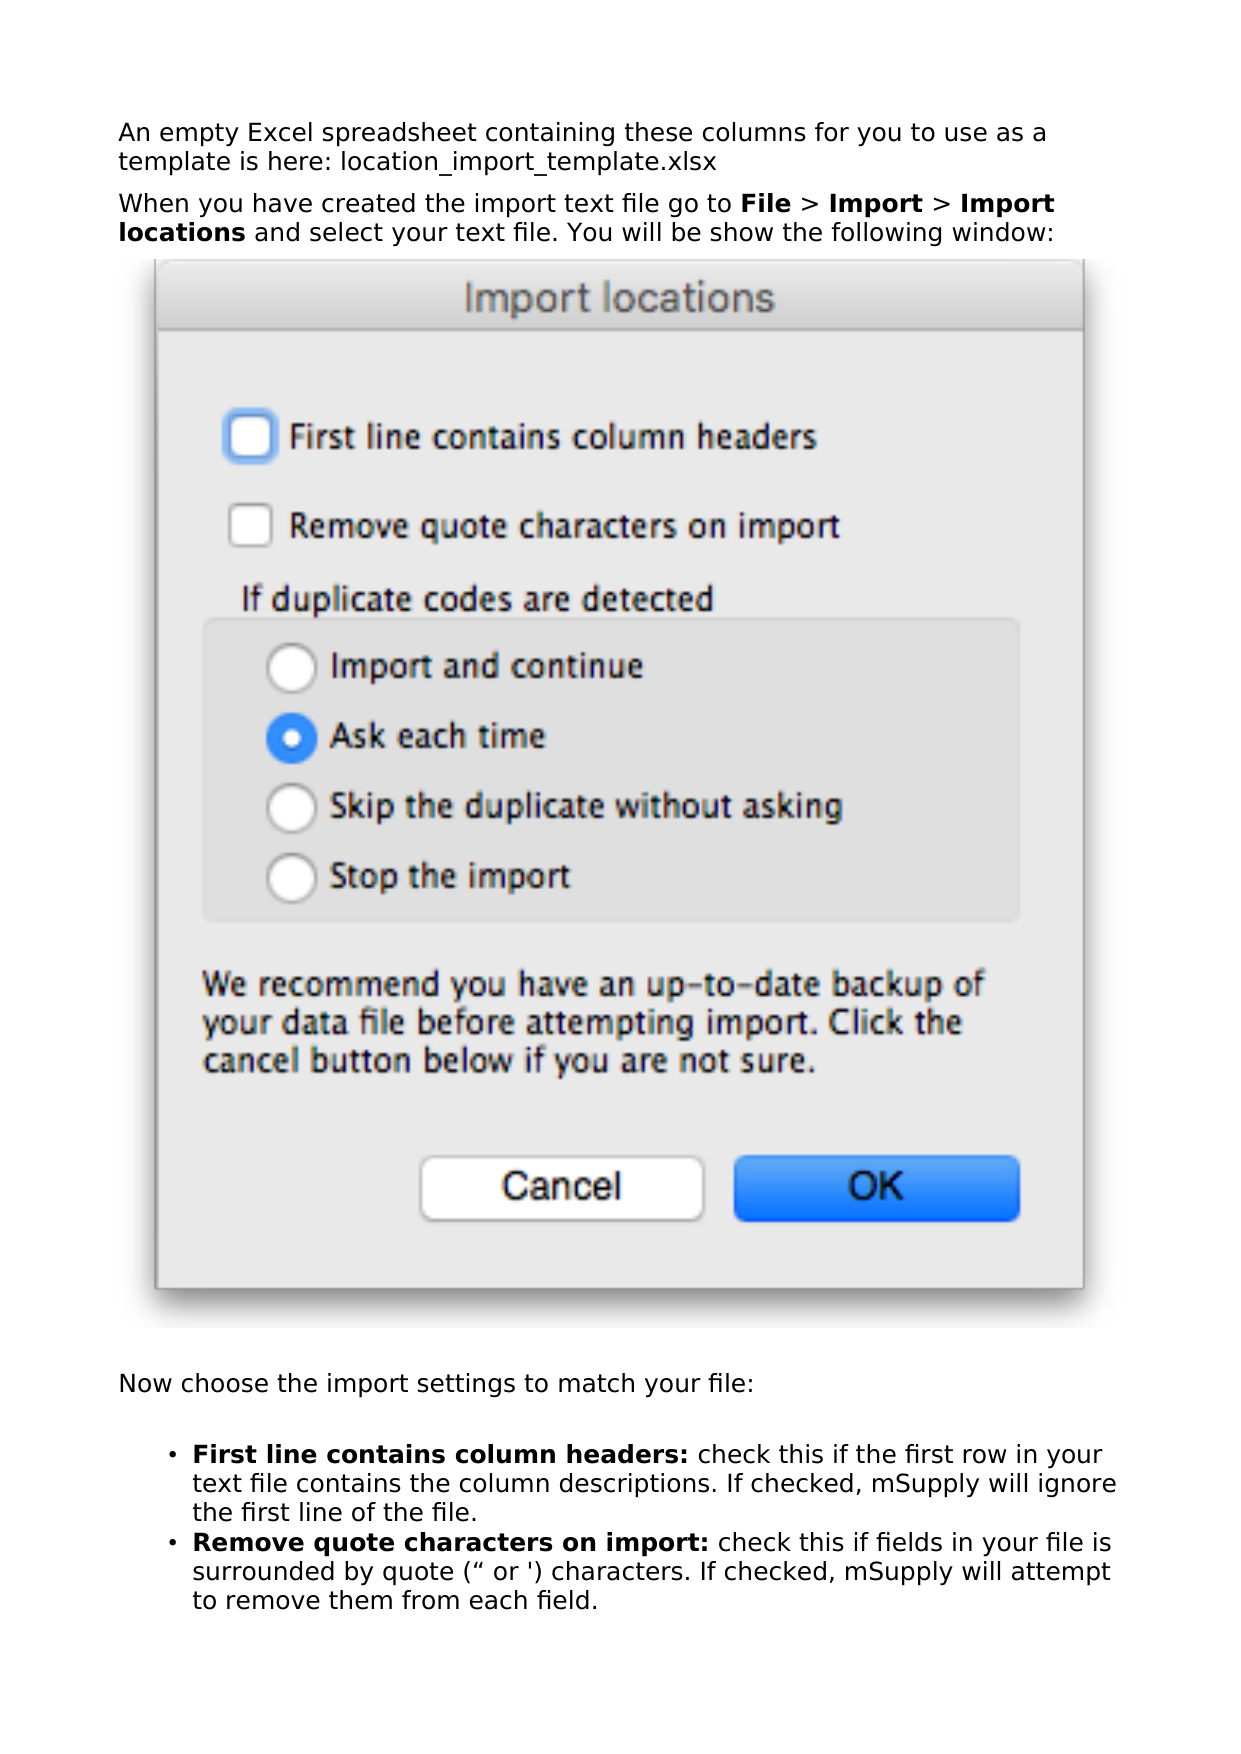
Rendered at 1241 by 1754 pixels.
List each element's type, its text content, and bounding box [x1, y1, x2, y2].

text When you have created the import text file go to File > Import > Import locations and select your text file. You will be show the following window: [118, 189, 1122, 247]
list First line contains column headers: check this if the first row in your text file contains the column descriptions. If checked, mSupply will ignore the first line of the file. [177, 1440, 1122, 1528]
picture [118, 259, 1123, 1328]
text Now choose the import settings to match your file: [118, 1369, 1122, 1398]
list Remove quote characters on import: check this if fields in your file is surrounded by quote (“ or ') characters. If checked, mSupply will attempt to remove them from each field. [177, 1528, 1122, 1615]
text An empty Excel spreadsheet containing these columns for you to use as a template is here: location_import_template.xlsx [118, 118, 1122, 176]
